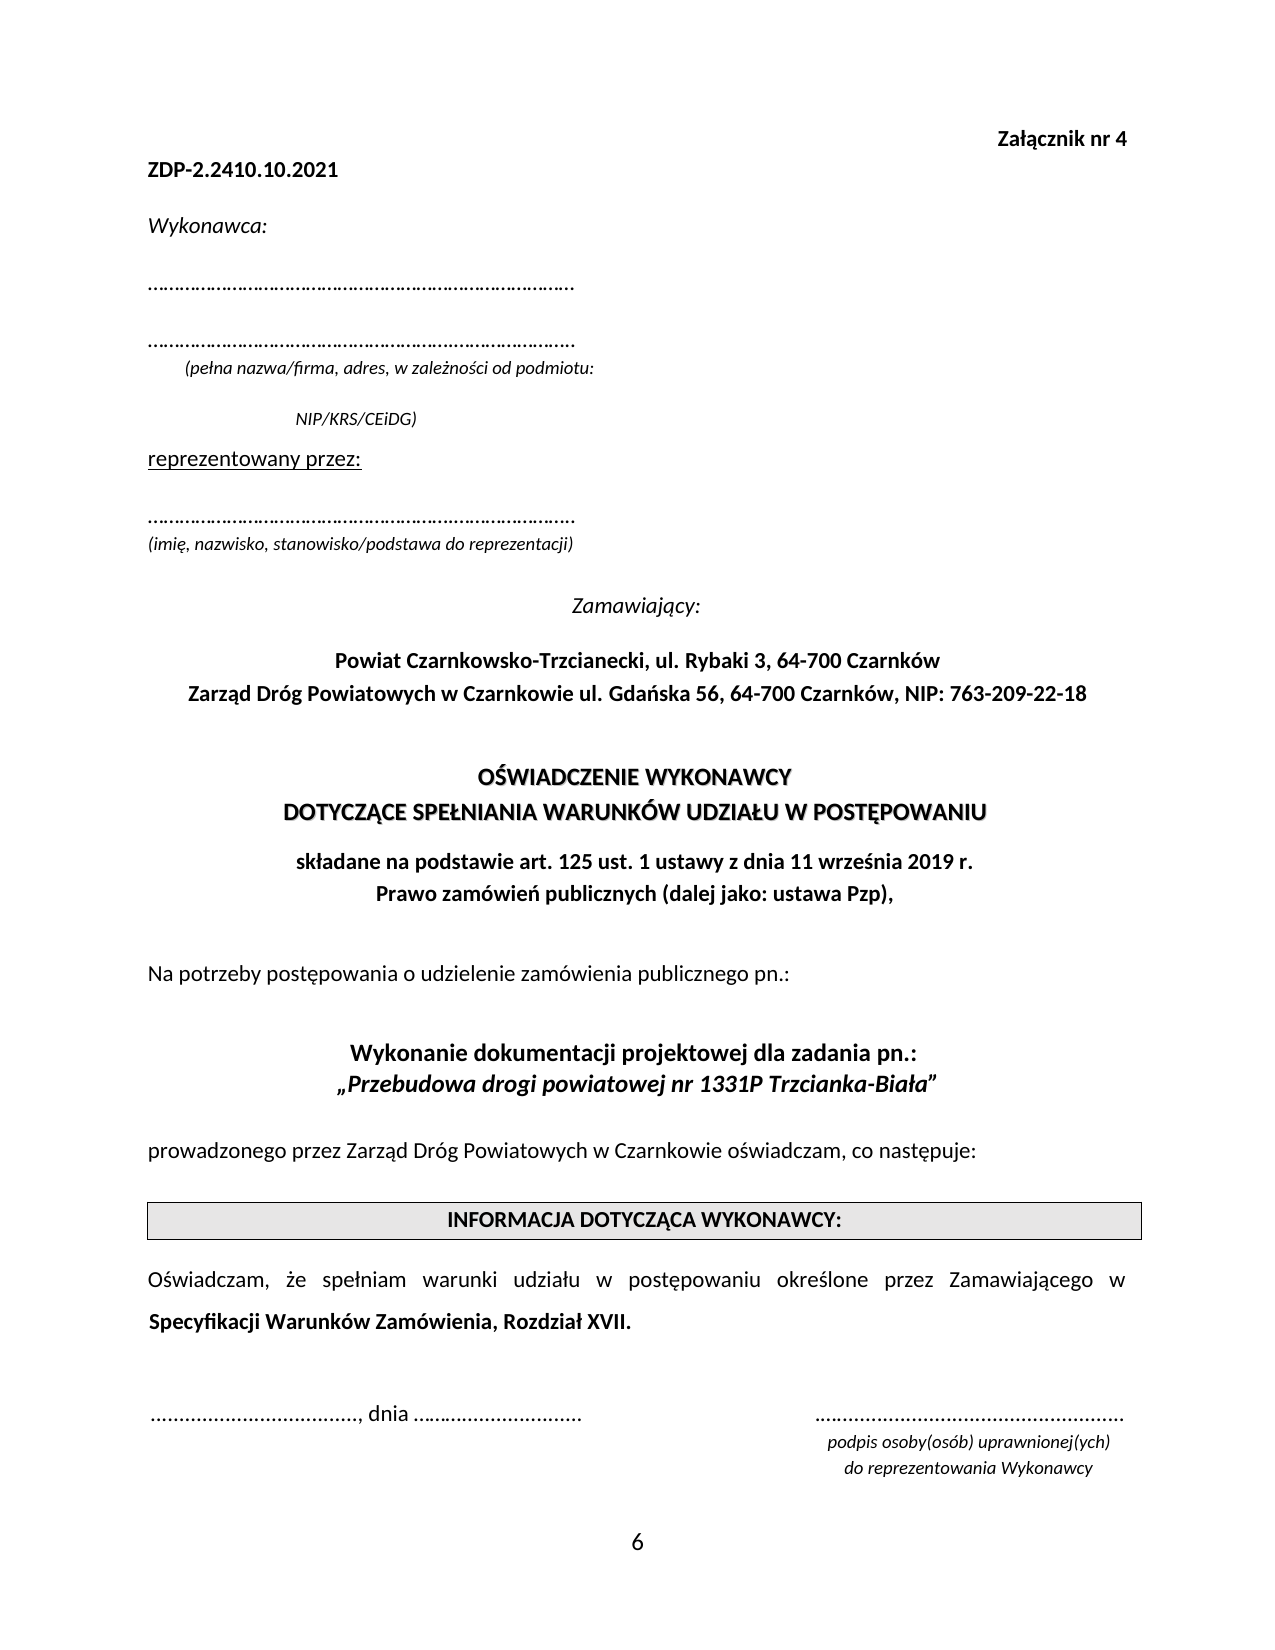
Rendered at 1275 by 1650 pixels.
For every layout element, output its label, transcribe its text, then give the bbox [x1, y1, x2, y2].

text prowadzonego przez Zarząd Dróg Powiatowych w Czarnkowie oświadczam, co następuje: [148, 1136, 1131, 1164]
text OŚWIADCZENIE WYKONAWCY DOTYCZĄCE SPEŁNIANIA WARUNKÓW UDZIAŁU W POSTĘPOWANIU [148, 761, 1127, 826]
text Wykonawca: [148, 212, 1127, 239]
text Prawo zamówień publicznych (dalej jako: ustawa Pzp), [148, 879, 1127, 907]
table_header INFORMACJA DOTYCZĄCA WYKONAWCY: [148, 1203, 1141, 1239]
text Wykonanie dokumentacji projektowej dla zadania pn.: [148, 1037, 1120, 1068]
text ZDP-2.2410.10.2021 [148, 155, 1127, 183]
text składane na podstawie art. 125 ust. 1 ustawy z dnia 11 września 2019 r. [148, 847, 1127, 876]
text (imię, nazwisko, stanowisko/podstawa do reprezentacji) [148, 532, 665, 555]
text podpis osoby(osób) uprawnionej(ych) [812, 1430, 1127, 1453]
text ………………………………………………….………………….. [148, 501, 664, 529]
text NIP/KRS/CEiDG) [148, 407, 738, 430]
text „Przebudowa drogi powiatowej nr 1331P Trzcianka-Biała” [148, 1068, 1131, 1098]
text do reprezentowania Wykonawcy [148, 1456, 1127, 1479]
text Zamawiający: [148, 591, 1127, 619]
text Na potrzeby postępowania o udzielenie zamówienia publicznego pn.: [148, 959, 1131, 987]
text ...................................., dnia ………..................... .….................................................. [148, 1399, 1127, 1427]
text Załącznik nr 4 [148, 124, 1127, 152]
text Powiat Czarnkowsko-Trzcianecki, ul. Rybaki 3, 64-700 Czarnków Zarząd Dróg Powiatowych w Czarnkowie ul. Gdańska 56, 64‑700 Czarnków, NIP: 763-209-22-18 [148, 646, 1127, 707]
text ………………………………………………….………………….. [148, 325, 1127, 353]
text Oświadczam, że spełniam warunki udziału w postępowaniu określone przez Zamawiającego w Specyfikacji Warunków Zamówienia, Rozdział XVII. [148, 1265, 1127, 1335]
text reprezentowany przez: [148, 444, 1127, 473]
text ……………………………………………………………………… [148, 268, 1127, 296]
text (pełna nazwa/firma, adres, w zależności od podmiotu: [148, 356, 738, 404]
